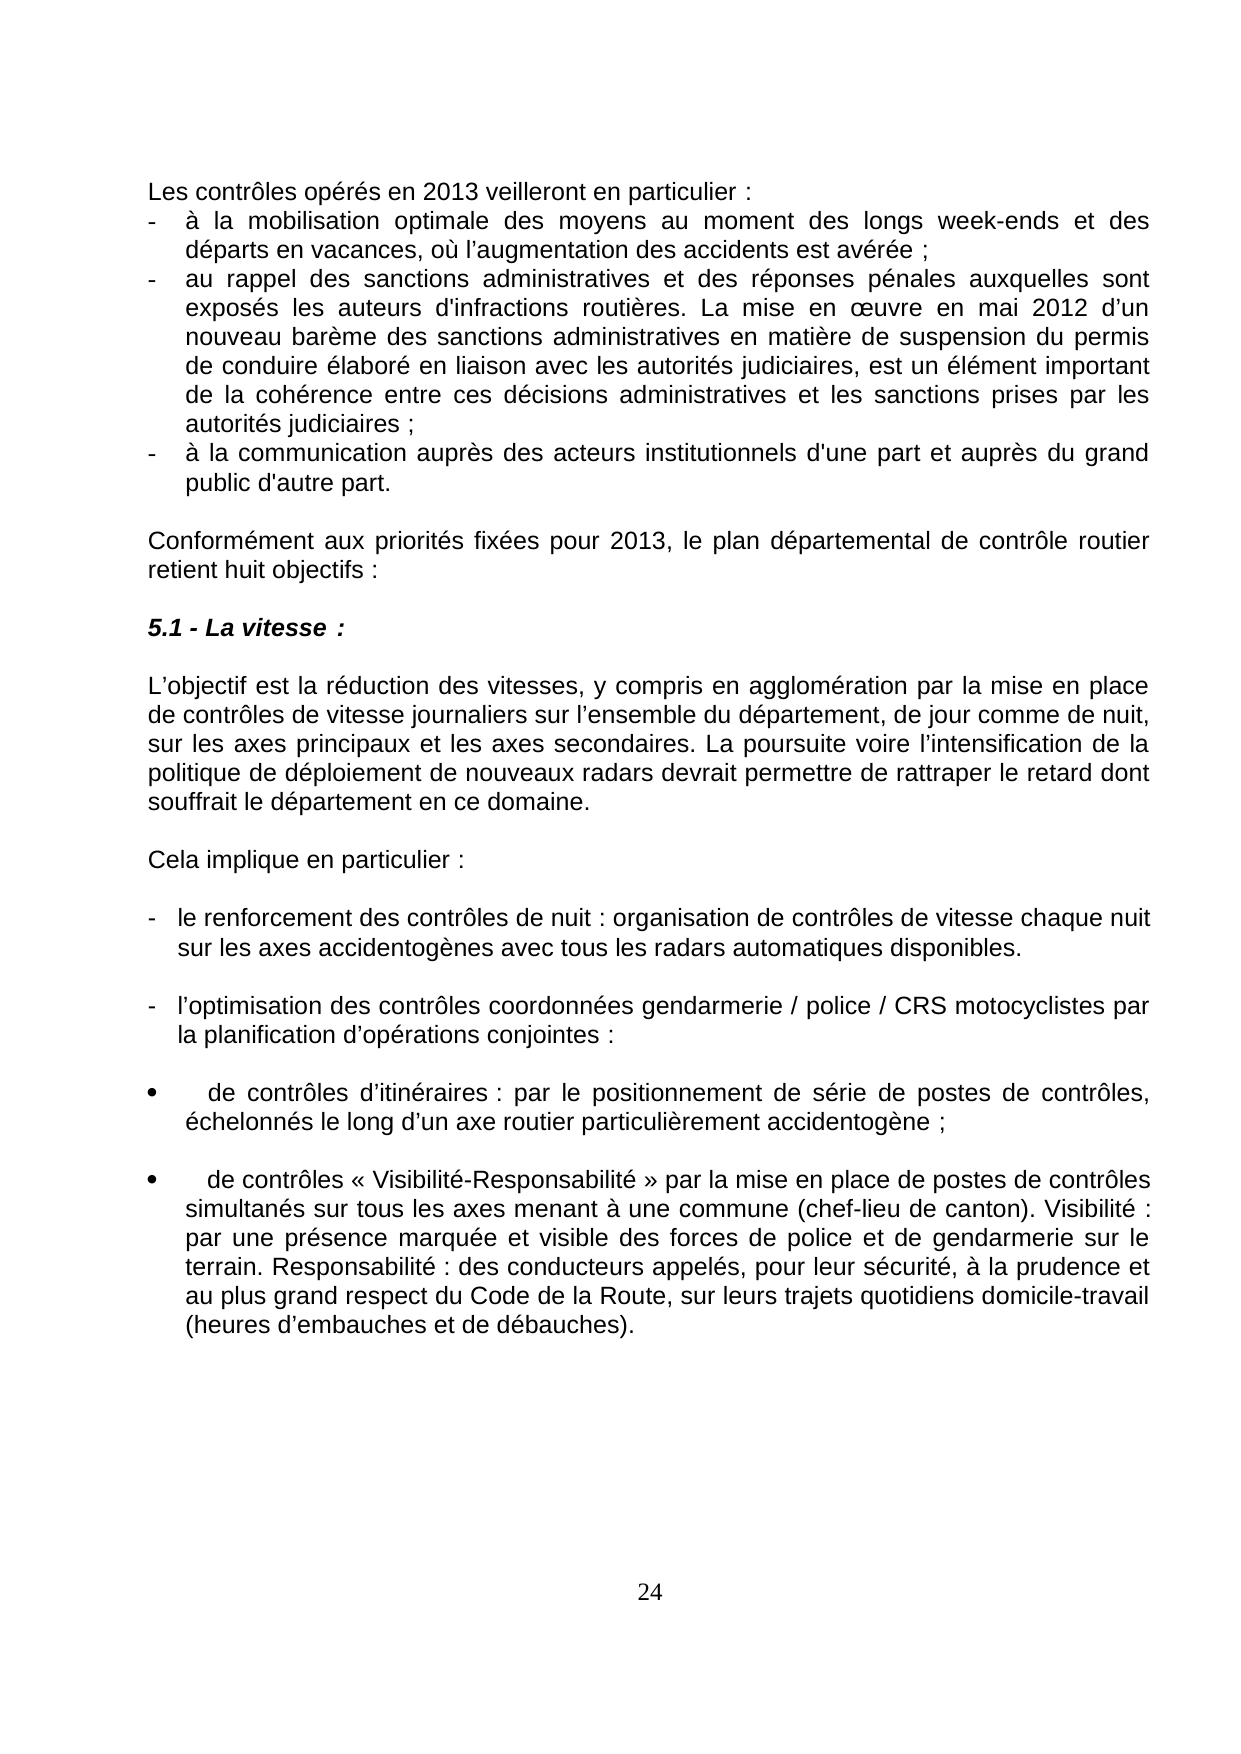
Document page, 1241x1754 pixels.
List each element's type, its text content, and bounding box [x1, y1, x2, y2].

text Conformément aux priorités fixées pour 2013, le plan départemental de contrôle routier retient huit objectifs : [148, 526, 1152, 584]
list au rappel des sanctions administratives et des réponses pénales auxquelles sont exposés les auteurs d'infractions routières. La mise en œuvre en mai 2012 d’un nouveau barème des sanctions administratives en matière de suspension du permis de conduire élaboré en liaison avec les autorités judiciaires, est un élément important de la cohérence entre ces décisions administratives et les sanctions prises par les autorités judiciaires ; [148, 264, 1152, 438]
text L’objectif est la réduction des vitesses, y compris en agglomération par la mise en place de contrôles de vitesse journaliers sur l’ensemble du département, de jour comme de nuit, sur les axes principaux et les axes secondaires. La poursuite voire l’intensification de la politique de déploiement de nouveaux radars devrait permettre de rattraper le retard dont souffrait le département en ce domaine. [148, 671, 1152, 816]
list à la communication auprès des acteurs institutionnels d'une part et auprès du grand public d'autre part. [148, 438, 1152, 496]
text - l’optimisation des contrôles coordonnées gendarmerie / police / CRS motocyclistes par la planification d’opérations conjointes : [148, 991, 1152, 1049]
list de contrôles « Visibilité-Responsabilité » par la mise en place de postes de contrôles simultanés sur tous les axes menant à une commune (chef-lieu de canton). Visibilité : par une présence marquée et visible des forces de police et de gendarmerie sur le terrain. Responsabilité : des conducteurs appelés, pour leur sécurité, à la prudence et au plus grand respect du Code de la Route, sur leurs trajets quotidiens domicile-travail (heures d’embauches et de débauches). [148, 1165, 1152, 1339]
subtitle 5.1 - La vitesse : [148, 613, 1152, 642]
list à la mobilisation optimale des moyens au moment des longs week-ends et des départs en vacances, où l’augmentation des accidents est avérée ; [148, 206, 1152, 264]
list de contrôles d’itinéraires : par le positionnement de série de postes de contrôles, échelonnés le long d’un axe routier particulièrement accidentogène ; [148, 1078, 1152, 1136]
text Les contrôles opérés en 2013 veilleront en particulier : [148, 177, 1152, 206]
text - le renforcement des contrôles de nuit : organisation de contrôles de vitesse chaque nuit sur les axes accidentogènes avec tous les radars automatiques disponibles. [148, 903, 1152, 961]
text Cela implique en particulier : [148, 845, 1152, 874]
